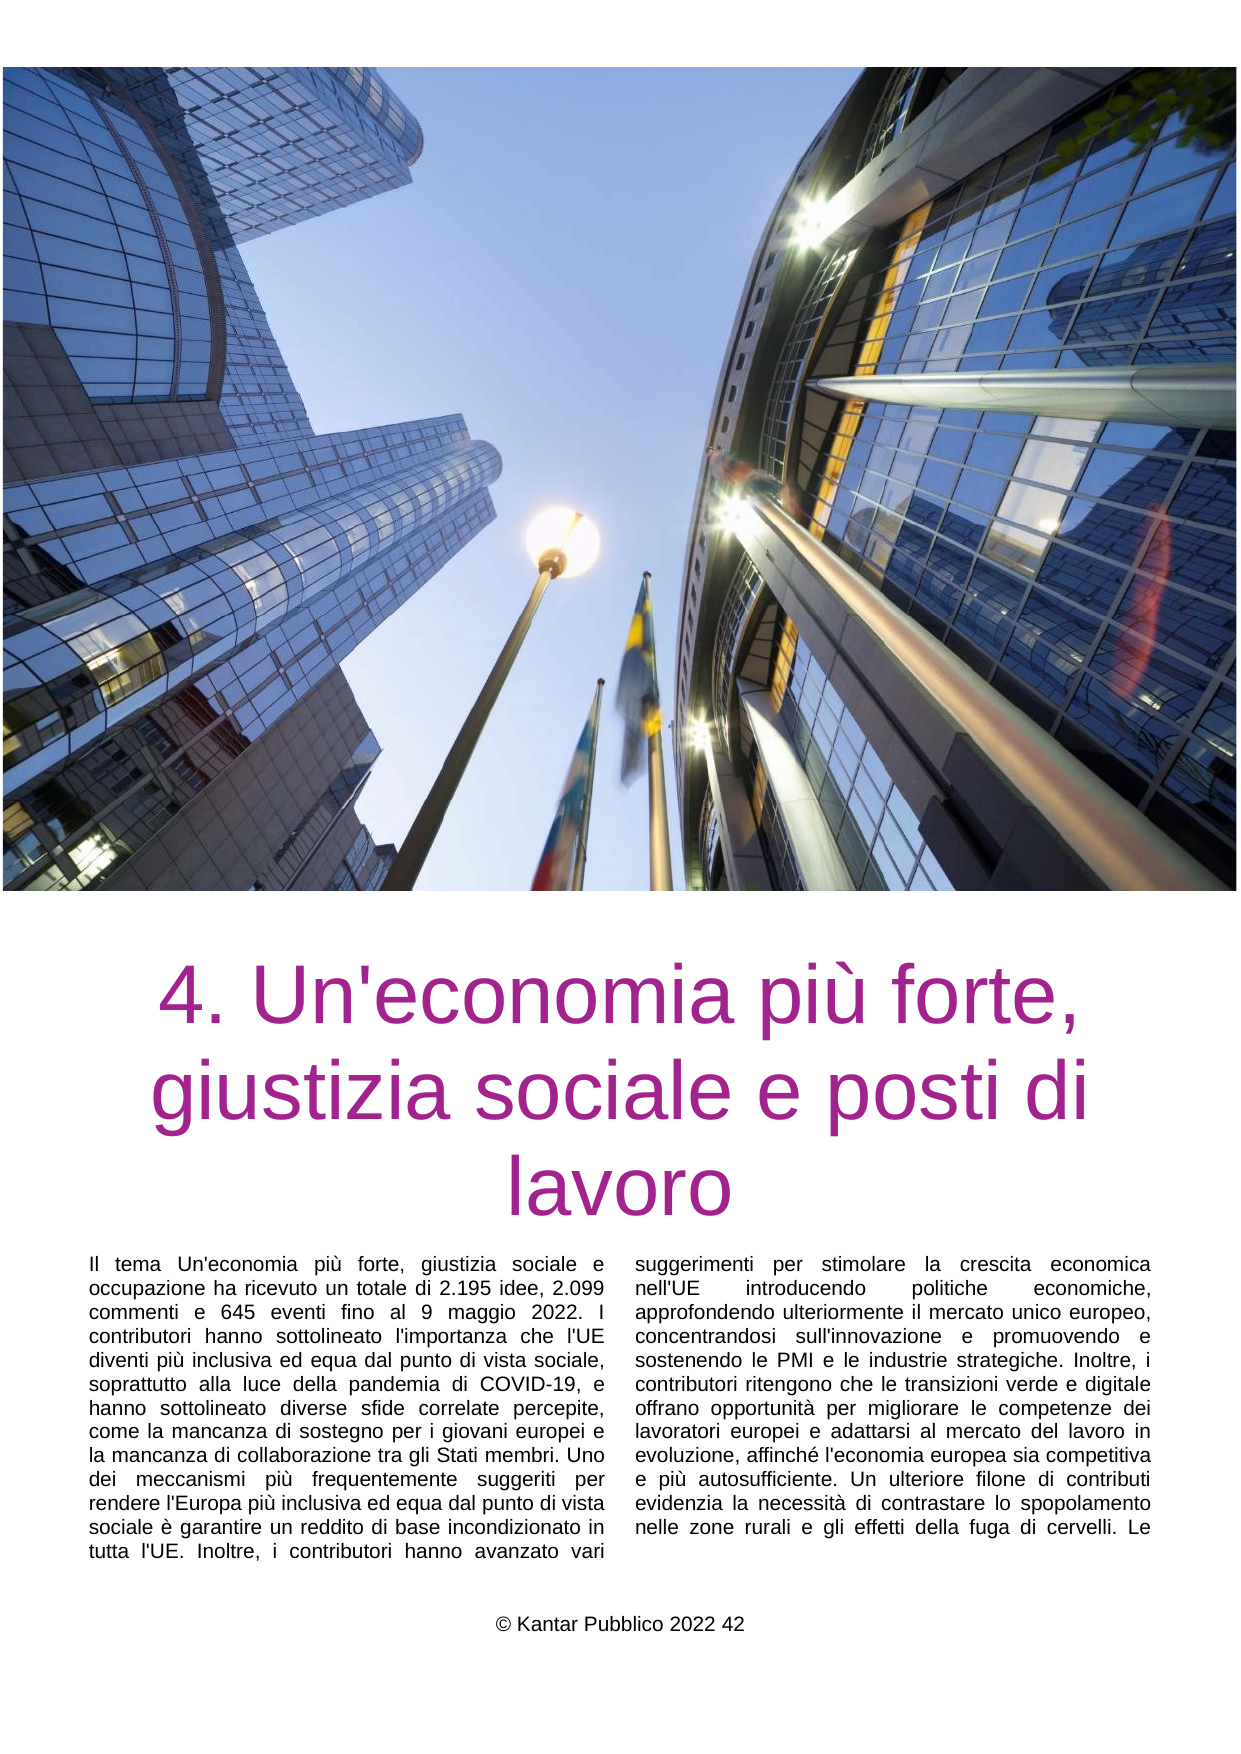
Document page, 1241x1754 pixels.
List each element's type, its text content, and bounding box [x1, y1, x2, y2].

picture [2, 67, 1237, 891]
subtitle 4. Un'economia più forte, giustizia sociale e posti di lavoro [88, 946, 1152, 1233]
text Il tema Un'economia più forte, giustizia sociale e occupazione ha ricevuto un totale di 2.195 idee, 2.099 commenti e 645 eventi fino al 9 maggio 2022. I contributori hanno sottolineato l'importanza che l'UE diventi più inclusiva ed equa dal punto di vista sociale, soprattutto alla luce della pandemia di COVID-19, e hanno sottolineato diverse sfide correlate percepite, come la mancanza di sostegno per i giovani europei e la mancanza di collaborazione tra gli Stati membri. Uno dei meccanismi più frequentemente suggeriti per rendere l'Europa più inclusiva ed equa dal punto di vista sociale è garantire un reddito di base incondizionato in tutta l'UE. Inoltre, i contributori hanno avanzato vari [88, 1252, 605, 1563]
text suggerimenti per stimolare la crescita economica nell'UE introducendo politiche economiche, approfondendo ulteriormente il mercato unico europeo, concentrandosi sull'innovazione e promuovendo e sostenendo le PMI e le industrie strategiche. Inoltre, i contributori ritengono che le transizioni verde e digitale offrano opportunità per migliorare le competenze dei lavoratori europei e adattarsi al mercato del lavoro in evoluzione, affinché l'economia europea sia competitiva e più autosufficiente. Un ulteriore filone di contributi evidenzia la necessità di contrastare lo spopolamento nelle zone rurali e gli effetti della fuga di cervelli. Le [635, 1252, 1152, 1539]
